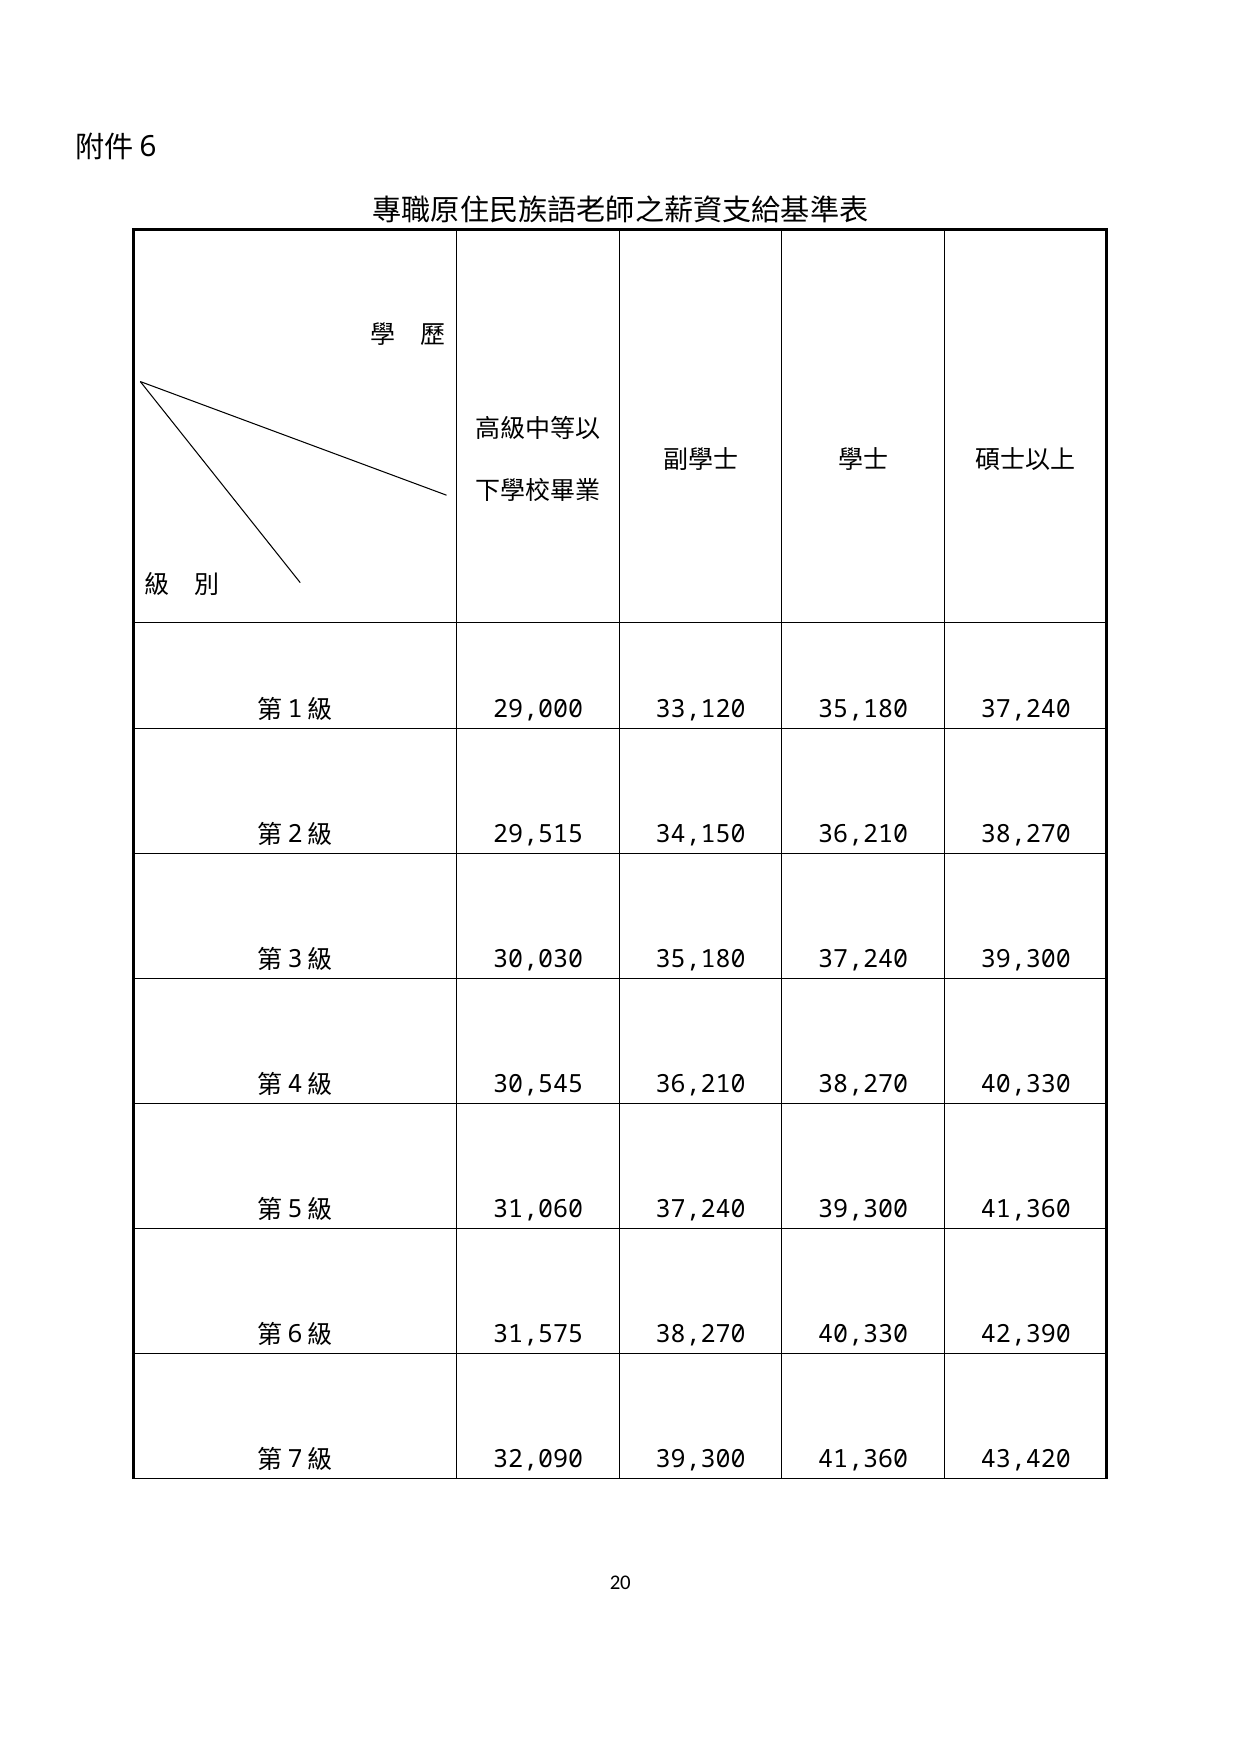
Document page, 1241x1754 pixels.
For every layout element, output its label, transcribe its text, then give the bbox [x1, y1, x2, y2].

table_cell 38,270 [782, 979, 944, 1103]
table_cell 36,210 [620, 979, 781, 1103]
table_cell 40,330 [782, 1229, 944, 1353]
table_cell 第3級 [135, 854, 456, 978]
table_cell 35,180 [782, 623, 944, 728]
table_cell 31,060 [457, 1104, 619, 1228]
table_cell 42,390 [945, 1229, 1105, 1353]
table_cell 38,270 [945, 729, 1105, 853]
table_cell 第7級 [135, 1354, 456, 1478]
table_cell 43,420 [945, 1354, 1105, 1478]
table_cell 39,300 [945, 854, 1105, 978]
table_cell 第1級 [135, 623, 456, 728]
table_header 副學士 [620, 231, 781, 622]
table_cell 第4級 [135, 979, 456, 1103]
text 附件6 [75, 103, 1165, 166]
table_cell 37,240 [945, 623, 1105, 728]
table_cell 30,545 [457, 979, 619, 1103]
table_cell 35,180 [620, 854, 781, 978]
table_cell 38,270 [620, 1229, 781, 1353]
table_header 學 歷 級 別 [135, 231, 456, 622]
text 專職原住民族語老師之薪資支給基準表 [75, 166, 1165, 228]
table_header 碩士以上 [945, 231, 1105, 622]
table_cell 第6級 [135, 1229, 456, 1353]
table_cell 40,330 [945, 979, 1105, 1103]
table_header 高級中等以下學校畢業 [457, 231, 619, 622]
table_cell 34,150 [620, 729, 781, 853]
table_cell 37,240 [620, 1104, 781, 1228]
table_cell 第2級 [135, 729, 456, 853]
table_cell 29,000 [457, 623, 619, 728]
table_cell 33,120 [620, 623, 781, 728]
table_cell 31,575 [457, 1229, 619, 1353]
table_cell 32,090 [457, 1354, 619, 1478]
table_cell 29,515 [457, 729, 619, 853]
table_cell 41,360 [945, 1104, 1105, 1228]
table_cell 第5級 [135, 1104, 456, 1228]
table_cell 37,240 [782, 854, 944, 978]
table_cell 39,300 [782, 1104, 944, 1228]
table_cell 36,210 [782, 729, 944, 853]
table_header 學士 [782, 231, 944, 622]
table_cell 30,030 [457, 854, 619, 978]
table_cell 39,300 [620, 1354, 781, 1478]
table_cell 41,360 [782, 1354, 944, 1478]
